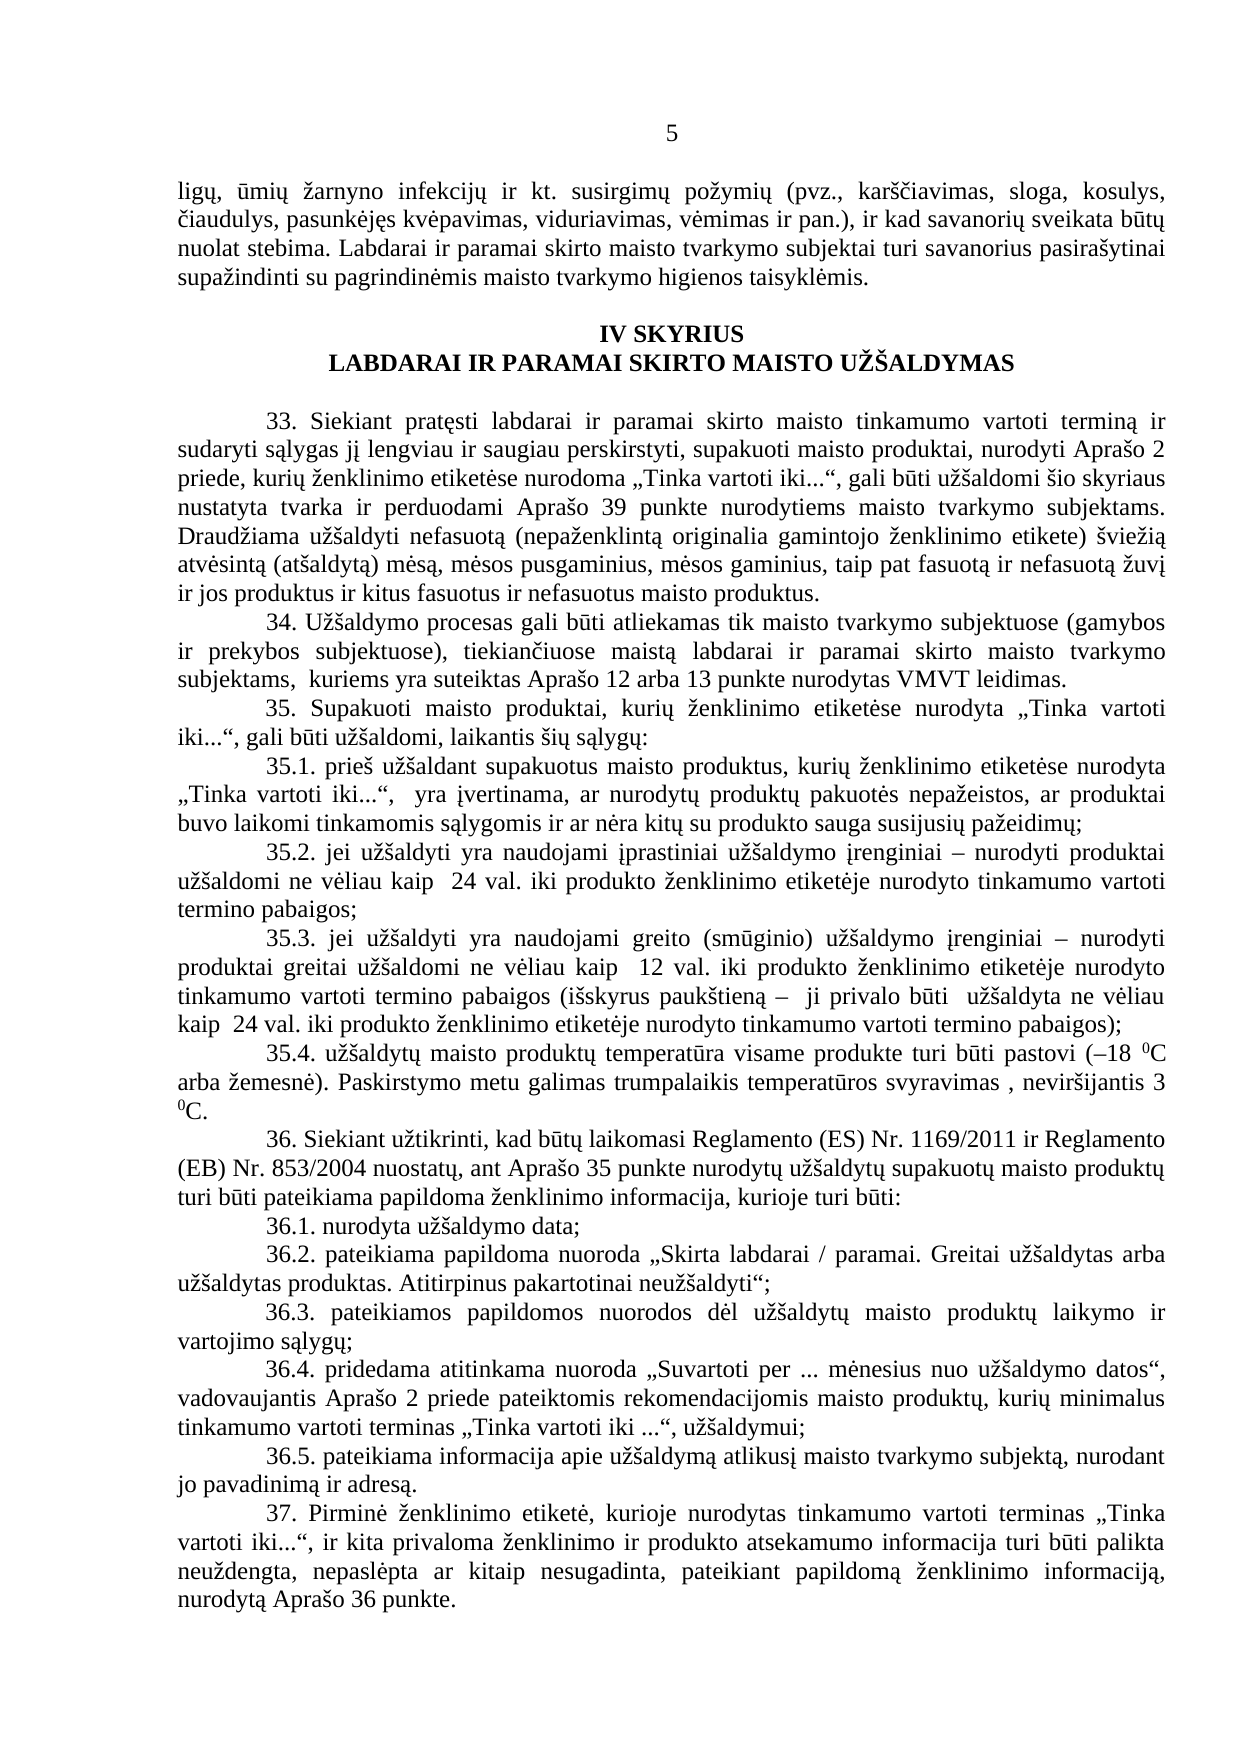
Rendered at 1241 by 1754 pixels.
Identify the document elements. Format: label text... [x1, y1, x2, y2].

text ligų, ūmių žarnyno infekcijų ir kt. susirgimų požymių (pvz., karščiavimas, sloga, kosulys, čiaudulys, pasunkėjęs kvėpavimas, viduriavimas, vėmimas ir pan.), ir kad savanorių sveikata būtų nuolat stebima. Labdarai ir paramai skirto maisto tvarkymo subjektai turi savanorius pasirašytinai supažindinti su pagrindinėmis maisto tvarkymo higienos taisyklėmis. [177, 176, 1166, 291]
text 35.1. prieš užšaldant supakuotus maisto produktus, kurių ženklinimo etiketėse nurodyta „Tinka vartoti iki...“, yra įvertinama, ar nurodytų produktų pakuotės nepažeistos, ar produktai buvo laikomi tinkamomis sąlygomis ir ar nėra kitų su produkto sauga susijusių pažeidimų; [177, 751, 1166, 837]
text 35.2. jei užšaldyti yra naudojami įprastiniai užšaldymo įrenginiai – nurodyti produktai užšaldomi ne vėliau kaip 24 val. iki produkto ženklinimo etiketėje nurodyto tinkamumo vartoti termino pabaigos; [177, 837, 1166, 923]
text 36.5. pateikiama informacija apie užšaldymą atlikusį maisto tvarkymo subjektą, nurodant jo pavadinimą ir adresą. [177, 1441, 1166, 1498]
text LABDARAI IR PARAMAI SKIRTO MAISTO UŽŠALDYMAS [177, 348, 1166, 377]
text 36.2. pateikiama papildoma nuoroda „Skirta labdarai / paramai. Greitai užšaldytas arba užšaldytas produktas. Atitirpinus pakartotinai neužšaldyti“; [177, 1239, 1166, 1297]
text 36.4. pridedama atitinkama nuoroda „Suvartoti per ... mėnesius nuo užšaldymo datos“, vadovaujantis Aprašo 2 priede pateiktomis rekomendacijomis maisto produktų, kurių minimalus tinkamumo vartoti terminas „Tinka vartoti iki ...“, užšaldymui; [177, 1354, 1166, 1441]
text 35. Supakuoti maisto produktai, kurių ženklinimo etiketėse nurodyta „Tinka vartoti iki...“, gali būti užšaldomi, laikantis šių sąlygų: [177, 693, 1166, 751]
text 34. Užšaldymo procesas gali būti atliekamas tik maisto tvarkymo subjektuose (gamybos ir prekybos subjektuose), tiekiančiuose maistą labdarai ir paramai skirto maisto tvarkymo subjektams, kuriems yra suteiktas Aprašo 12 arba 13 punkte nurodytas VMVT leidimas. [177, 607, 1166, 693]
text 36. Siekiant užtikrinti, kad būtų laikomasi Reglamento (ES) Nr. 1169/2011 ir Reglamento (EB) Nr. 853/2004 nuostatų, ant Aprašo 35 punkte nurodytų užšaldytų supakuotų maisto produktų turi būti pateikiama papildoma ženklinimo informacija, kurioje turi būti: [177, 1124, 1166, 1211]
text IV SKYRIUS [177, 319, 1166, 348]
text 36.3. pateikiamos papildomos nuorodos dėl užšaldytų maisto produktų laikymo ir vartojimo sąlygų; [177, 1297, 1166, 1354]
text 35.4. užšaldytų maisto produktų temperatūra visame produkte turi būti pastovi (–18 0C arba žemesnė). Paskirstymo metu galimas trumpalaikis temperatūros svyravimas , neviršijantis 3 0C. [177, 1038, 1166, 1124]
text 36.1. nurodyta užšaldymo data; [177, 1211, 1166, 1239]
text 35.3. jei užšaldyti yra naudojami greito (smūginio) užšaldymo įrenginiai – nurodyti produktai greitai užšaldomi ne vėliau kaip 12 val. iki produkto ženklinimo etiketėje nurodyto tinkamumo vartoti termino pabaigos (išskyrus paukštieną – ji privalo būti užšaldyta ne vėliau kaip 24 val. iki produkto ženklinimo etiketėje nurodyto tinkamumo vartoti termino pabaigos); [177, 923, 1166, 1038]
text 33. Siekiant pratęsti labdarai ir paramai skirto maisto tinkamumo vartoti terminą ir sudaryti sąlygas jį lengviau ir saugiau perskirstyti, supakuoti maisto produktai, nurodyti Aprašo 2 priede, kurių ženklinimo etiketėse nurodoma „Tinka vartoti iki...“, gali būti užšaldomi šio skyriaus nustatyta tvarka ir perduodami Aprašo 39 punkte nurodytiems maisto tvarkymo subjektams. Draudžiama užšaldyti nefasuotą (nepaženklintą originalia gamintojo ženklinimo etikete) šviežią atvėsintą (atšaldytą) mėsą, mėsos pusgaminius, mėsos gaminius, taip pat fasuotą ir nefasuotą žuvį ir jos produktus ir kitus fasuotus ir nefasuotus maisto produktus. [177, 406, 1166, 607]
text 37. Pirminė ženklinimo etiketė, kurioje nurodytas tinkamumo vartoti terminas „Tinka vartoti iki...“, ir kita privaloma ženklinimo ir produkto atsekamumo informacija turi būti palikta neuždengta, nepaslėpta ar kitaip nesugadinta, pateikiant papildomą ženklinimo informaciją, nurodytą Aprašo 36 punkte. [177, 1498, 1166, 1613]
